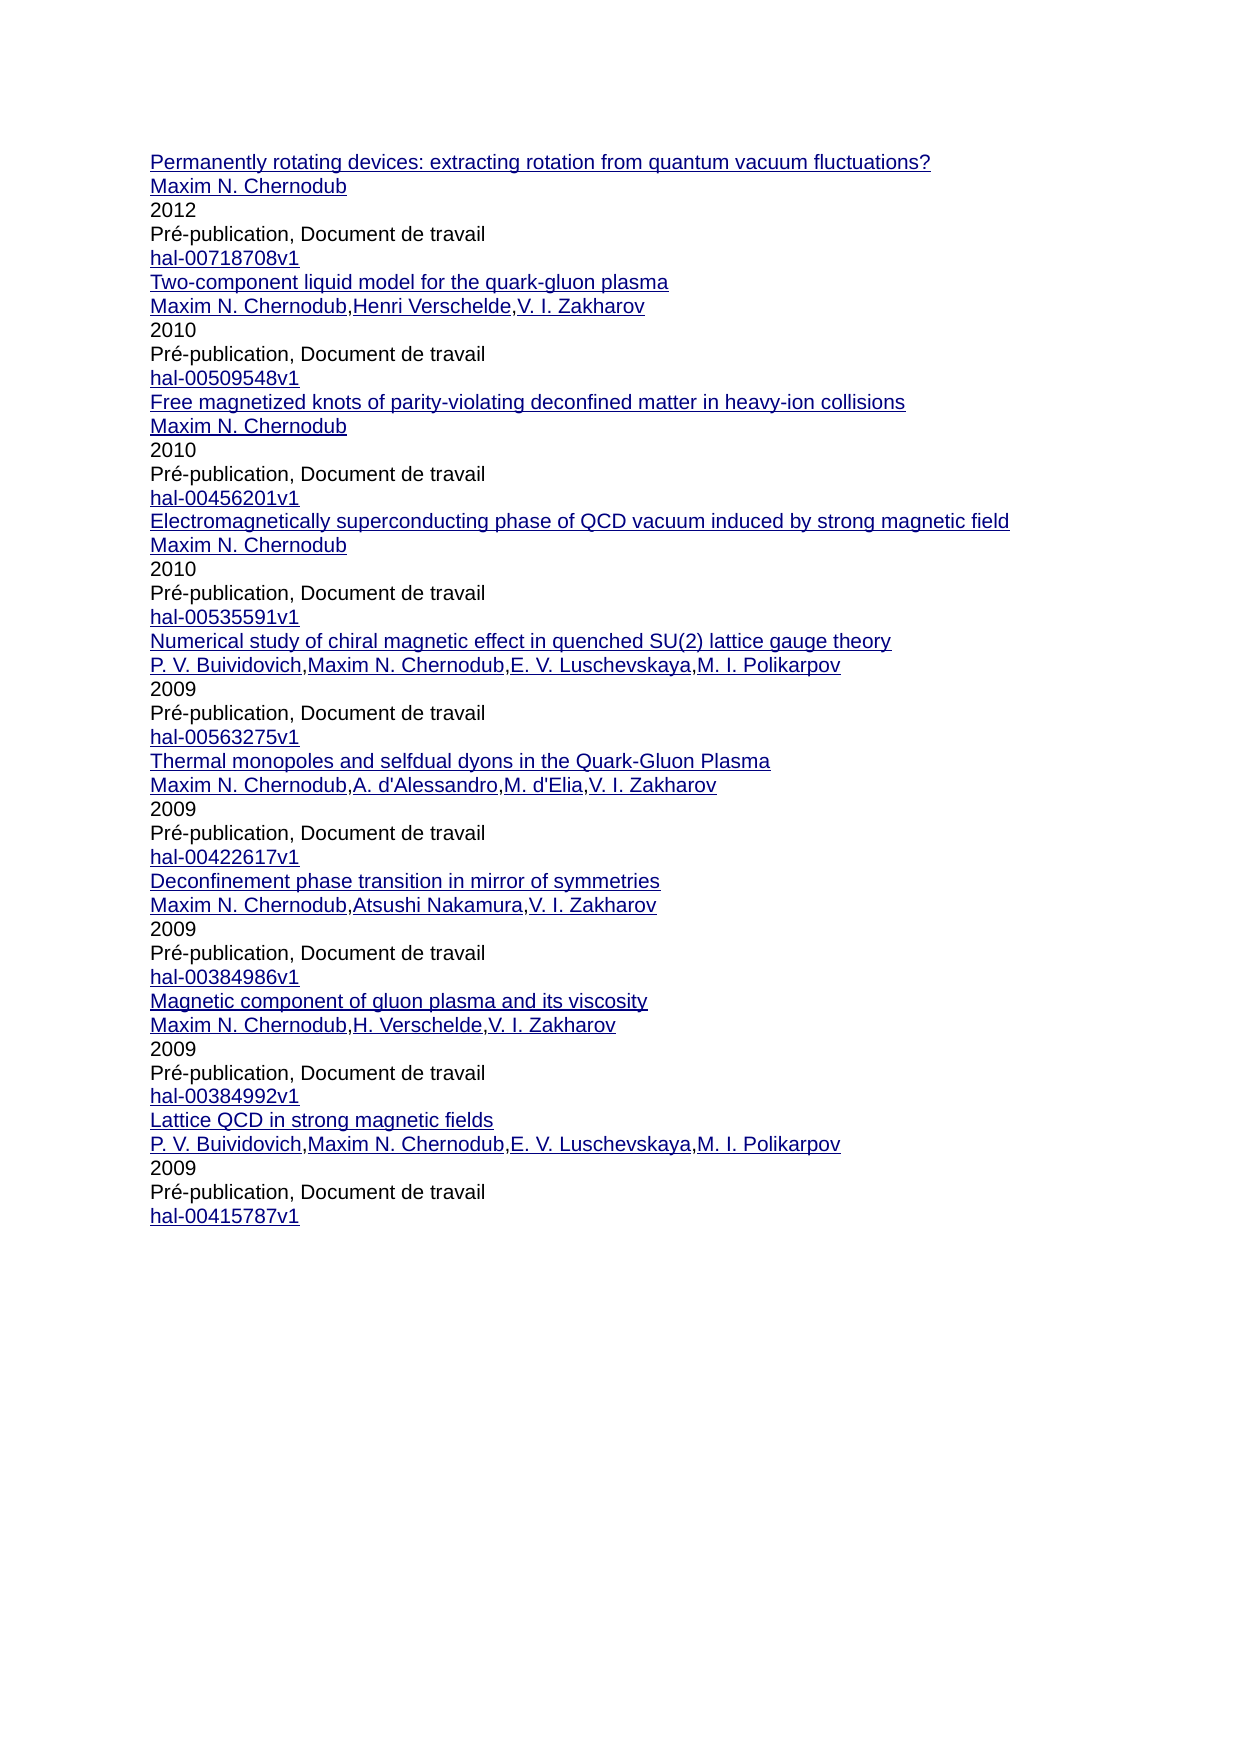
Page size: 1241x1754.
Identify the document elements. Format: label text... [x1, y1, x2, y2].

table_cell Permanently rotating devices: extracting rotation from quantum vacuum fluctuations? Maxim N. Chernodub 2012 Pré-publication, Document de travail hal-00718708v1 [150, 150, 1090, 270]
table_cell Lattice QCD in strong magnetic fields P. V. Buividovich,Maxim N. Chernodub,E. V. Luschevskaya,M. I. Polikarpov 2009 Pré-publication, Document de travail hal-00415787v1 [150, 1108, 1090, 1228]
table_cell Deconfinement phase transition in mirror of symmetries Maxim N. Chernodub,Atsushi Nakamura,V. I. Zakharov 2009 Pré-publication, Document de travail hal-00384986v1 [150, 869, 1090, 988]
table_cell Thermal monopoles and selfdual dyons in the Quark-Gluon Plasma Maxim N. Chernodub,A. d'Alessandro,M. d'Elia,V. I. Zakharov 2009 Pré-publication, Document de travail hal-00422617v1 [150, 749, 1090, 869]
table_cell Numerical study of chiral magnetic effect in quenched SU(2) lattice gauge theory P. V. Buividovich,Maxim N. Chernodub,E. V. Luschevskaya,M. I. Polikarpov 2009 Pré-publication, Document de travail hal-00563275v1 [150, 629, 1090, 749]
table_cell Electromagnetically superconducting phase of QCD vacuum induced by strong magnetic field Maxim N. Chernodub 2010 Pré-publication, Document de travail hal-00535591v1 [150, 509, 1090, 629]
table_cell Free magnetized knots of parity-violating deconfined matter in heavy-ion collisions Maxim N. Chernodub 2010 Pré-publication, Document de travail hal-00456201v1 [150, 390, 1090, 509]
table_cell Two-component liquid model for the quark-gluon plasma Maxim N. Chernodub,Henri Verschelde,V. I. Zakharov 2010 Pré-publication, Document de travail hal-00509548v1 [150, 270, 1090, 389]
table_cell Magnetic component of gluon plasma and its viscosity Maxim N. Chernodub,H. Verschelde,V. I. Zakharov 2009 Pré-publication, Document de travail hal-00384992v1 [150, 989, 1090, 1108]
